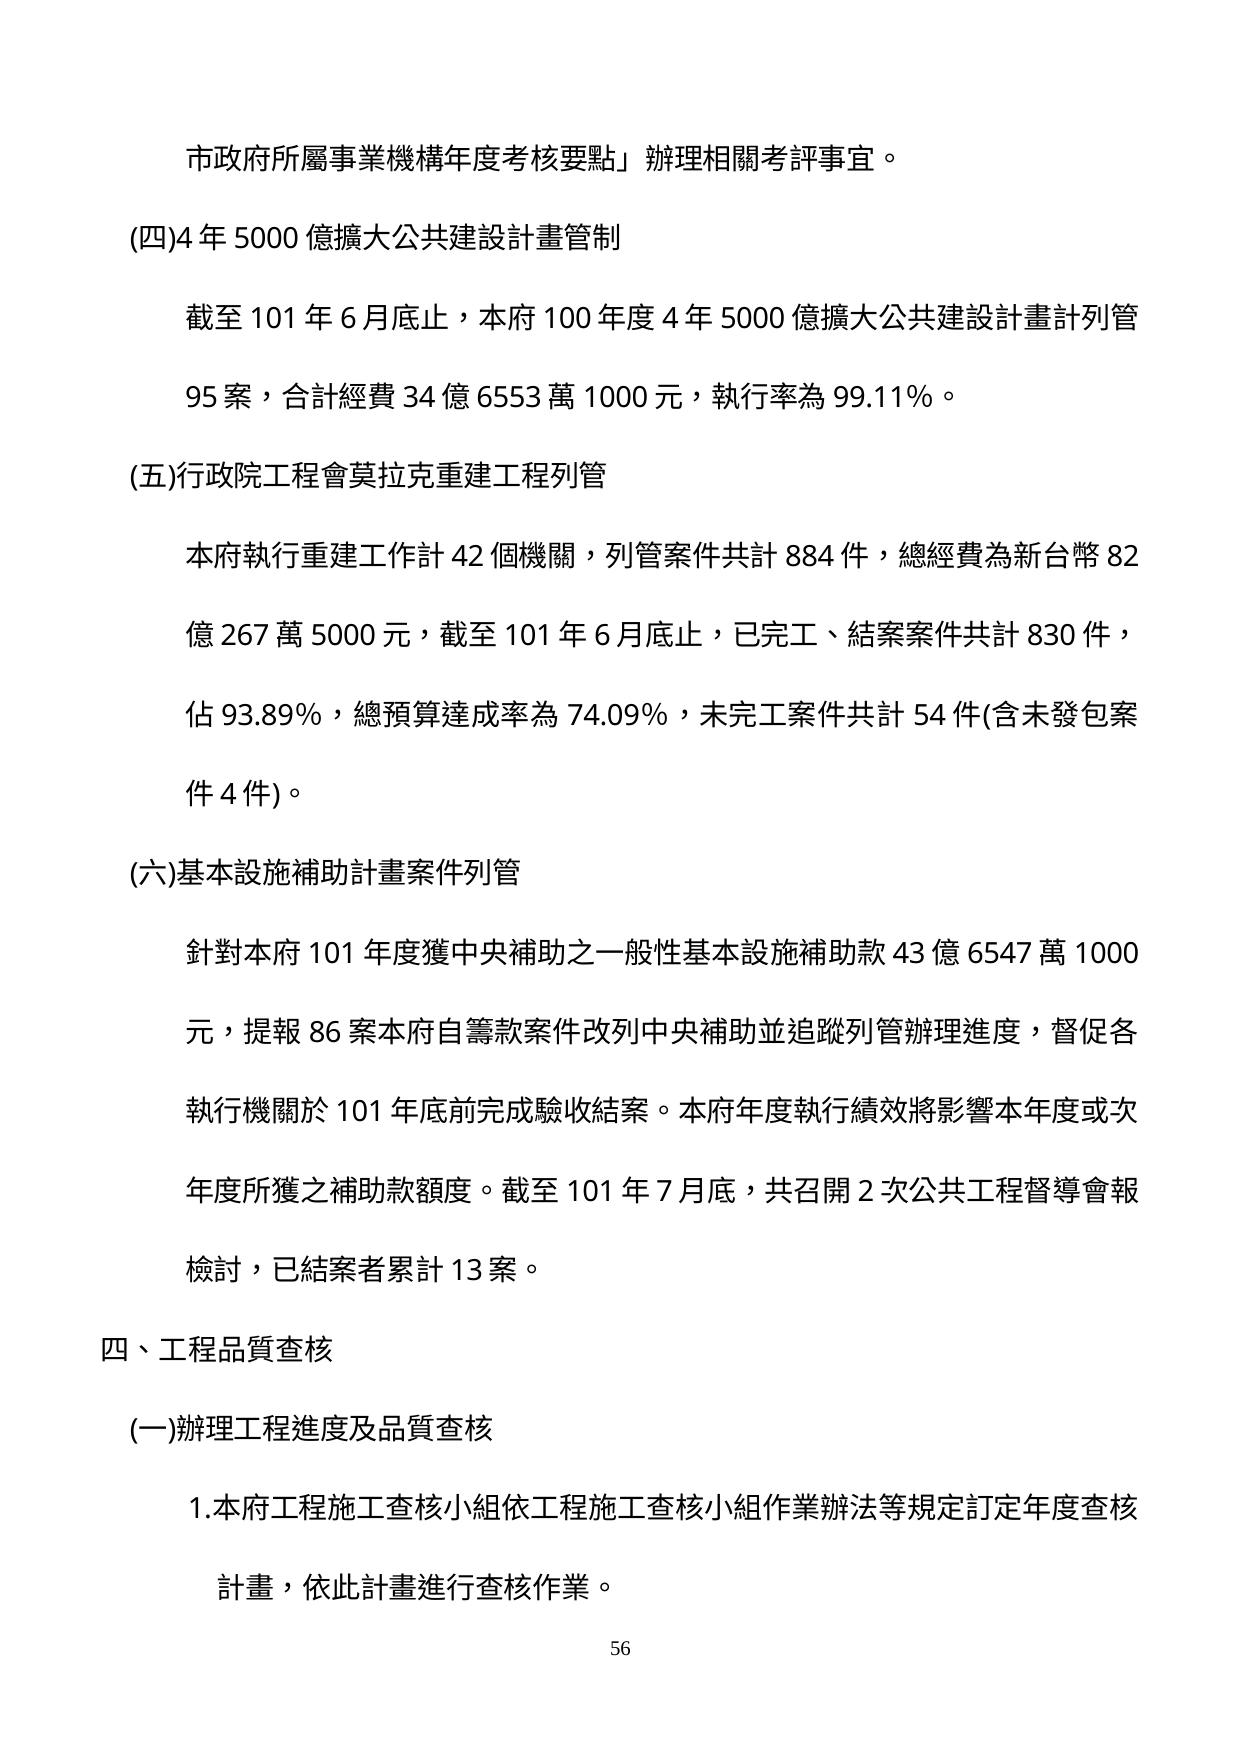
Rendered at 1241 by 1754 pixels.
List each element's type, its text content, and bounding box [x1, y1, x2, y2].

text (一)辦理工程進度及品質查核 [129, 1387, 1140, 1466]
text (五)行政院工程會莫拉克重建工程列管 [129, 434, 1140, 514]
text 四、工程品質查核 [100, 1308, 1140, 1387]
text 1.本府工程施工查核小組依工程施工查核小組作業辦法等規定訂定年度查核計畫，依此計畫進行查核作業。 [188, 1466, 1140, 1625]
text 截至101年6月底止，本府100年度4年5000億擴大公共建設計畫計列管95案，合計經費34億6553萬1000元，執行率為99.11％。 [185, 276, 1140, 434]
text (六)基本設施補助計畫案件列管 [129, 831, 1140, 911]
text 市政府所屬事業機構年度考核要點」辦理相關考評事宜。 [185, 117, 1140, 196]
text 針對本府101年度獲中央補助之一般性基本設施補助款43億6547萬1000元，提報86案本府自籌款案件改列中央補助並追蹤列管辦理進度，督促各執行機關於101年底前完成驗收結案。本府年度執行績效將影響本年度或次年度所獲之補助款額度。截至101年7月底，共召開2次公共工程督導會報檢討，已結案者累計13案。 [185, 911, 1140, 1308]
text 本府執行重建工作計42個機關，列管案件共計884件，總經費為新台幣82億267萬5000元，截至101年6月底止，已完工、結案案件共計830件，佔93.89％，總預算達成率為74.09％，未完工案件共計54件(含未發包案件4件)。 [185, 514, 1140, 831]
text (四)4年5000億擴大公共建設計畫管制 [129, 196, 1140, 276]
